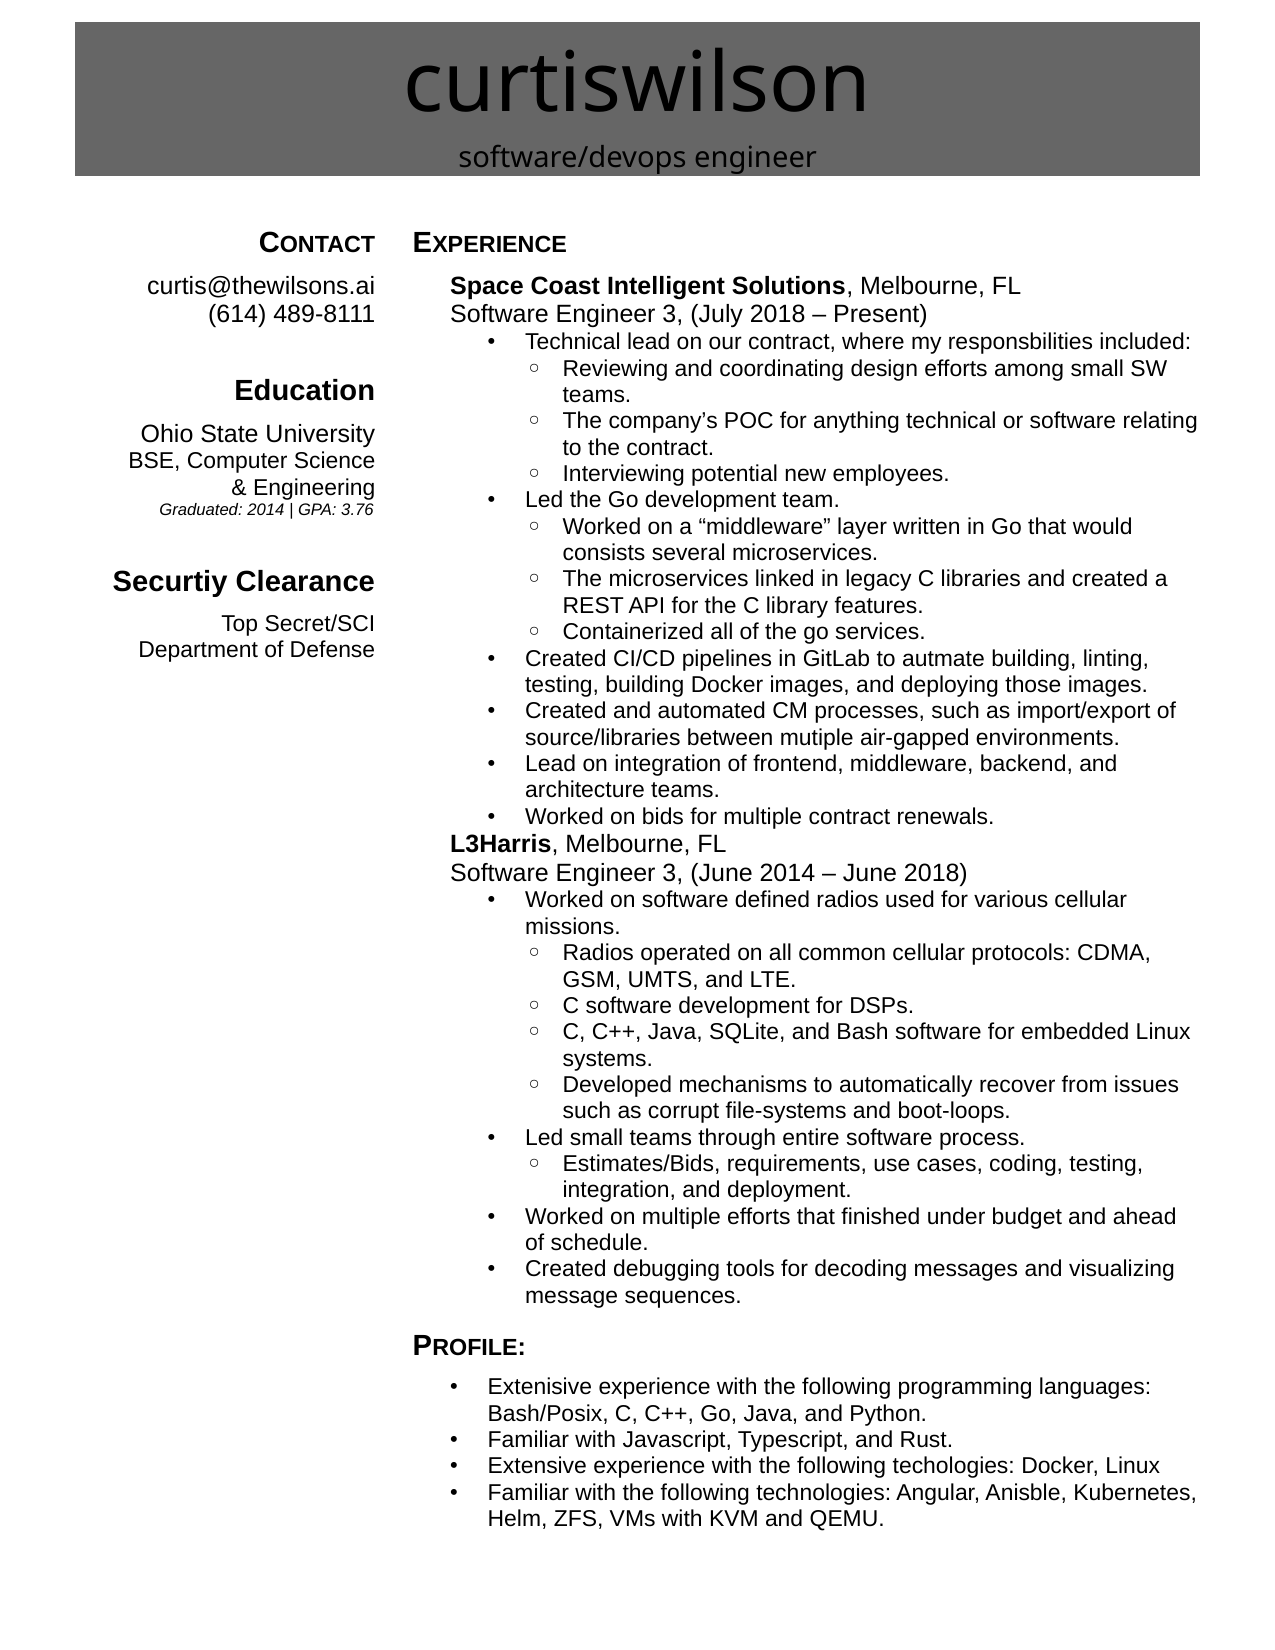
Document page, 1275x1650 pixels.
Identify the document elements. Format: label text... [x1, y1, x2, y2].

list C, C++, Java, SQLite, and Bash software for embedded Linux systems. [525, 1018, 1200, 1071]
list Extensive experience with the following techologies: Docker, Linux [450, 1452, 1200, 1478]
text L3Harris, Melbourne, FL [450, 829, 1200, 858]
list Familiar with Javascript, Typescript, and Rust. [450, 1426, 1200, 1452]
text Top Secret/SCI [112, 610, 375, 636]
list Containerized all of the go services. [525, 618, 1200, 644]
subtitle Profile: [412, 1328, 1200, 1361]
subtitle Contact [75, 225, 375, 259]
list Lead on integration of frontend, middleware, backend, and architecture teams. [487, 750, 1200, 803]
list Worked on software defined radios used for various cellular missions. [487, 886, 1200, 939]
list Radios operated on all common cellular protocols: CDMA, GSM, UMTS, and LTE. [525, 939, 1200, 992]
text Software Engineer 3, (July 2018 – Present) [450, 299, 1200, 328]
text Department of Defense [112, 636, 375, 663]
text Ohio State University [112, 419, 375, 447]
list The company’s POC for anything technical or software relating to the contract. [525, 407, 1200, 460]
list Created CI/CD pipelines in GitLab to autmate building, linting, testing, building Docker images, and deploying those images. [487, 644, 1200, 697]
list Led the Go development team. [487, 486, 1200, 513]
text Software Engineer 3, (June 2014 – June 2018) [450, 858, 1200, 886]
text curtis@thewilsons.ai [112, 271, 375, 299]
list Familiar with the following technologies: Angular, Anisble, Kubernetes, Helm, ZFS, VMs with KVM and QEMU. [450, 1478, 1200, 1531]
list Technical lead on our contract, where my responsbilities included: [487, 328, 1200, 354]
text Space Coast Intelligent Solutions, Melbourne, FL [450, 271, 1200, 299]
list Led small teams through entire software process. [487, 1124, 1200, 1150]
list The microservices linked in legacy C libraries and created a REST API for the C library features. [525, 565, 1200, 618]
list Extenisive experience with the following programming languages: Bash/Posix, C, C++, Go, Java, and Python. [450, 1373, 1200, 1426]
list Worked on multiple efforts that finished under budget and ahead of schedule. [487, 1203, 1200, 1255]
subtitle Securtiy Clearance [75, 564, 375, 598]
list Reviewing and coordinating design efforts among small SW teams. [525, 354, 1200, 407]
list Developed mechanisms to automatically recover from issues such as corrupt file-systems and boot-loops. [525, 1071, 1200, 1124]
list Worked on bids for multiple contract renewals. [487, 803, 1200, 829]
text BSE, Computer Science & Engineering [112, 447, 375, 500]
list C software development for DSPs. [525, 992, 1200, 1018]
list Estimates/Bids, requirements, use cases, coding, testing, integration, and deployment. [525, 1150, 1200, 1203]
text Graduated: 2014 | GPA: 3.76 [112, 500, 375, 519]
list Worked on a “middleware” layer written in Go that would consists several microservices. [525, 513, 1200, 565]
list Interviewing potential new employees. [525, 460, 1200, 486]
subtitle Experience [412, 225, 1200, 259]
subtitle Education [75, 373, 375, 407]
list Created and automated CM processes, such as import/export of source/libraries between mutiple air-gapped environments. [487, 697, 1200, 750]
list Created debugging tools for decoding messages and visualizing message sequences. [487, 1255, 1200, 1308]
text (614) 489-8111 [112, 299, 375, 328]
